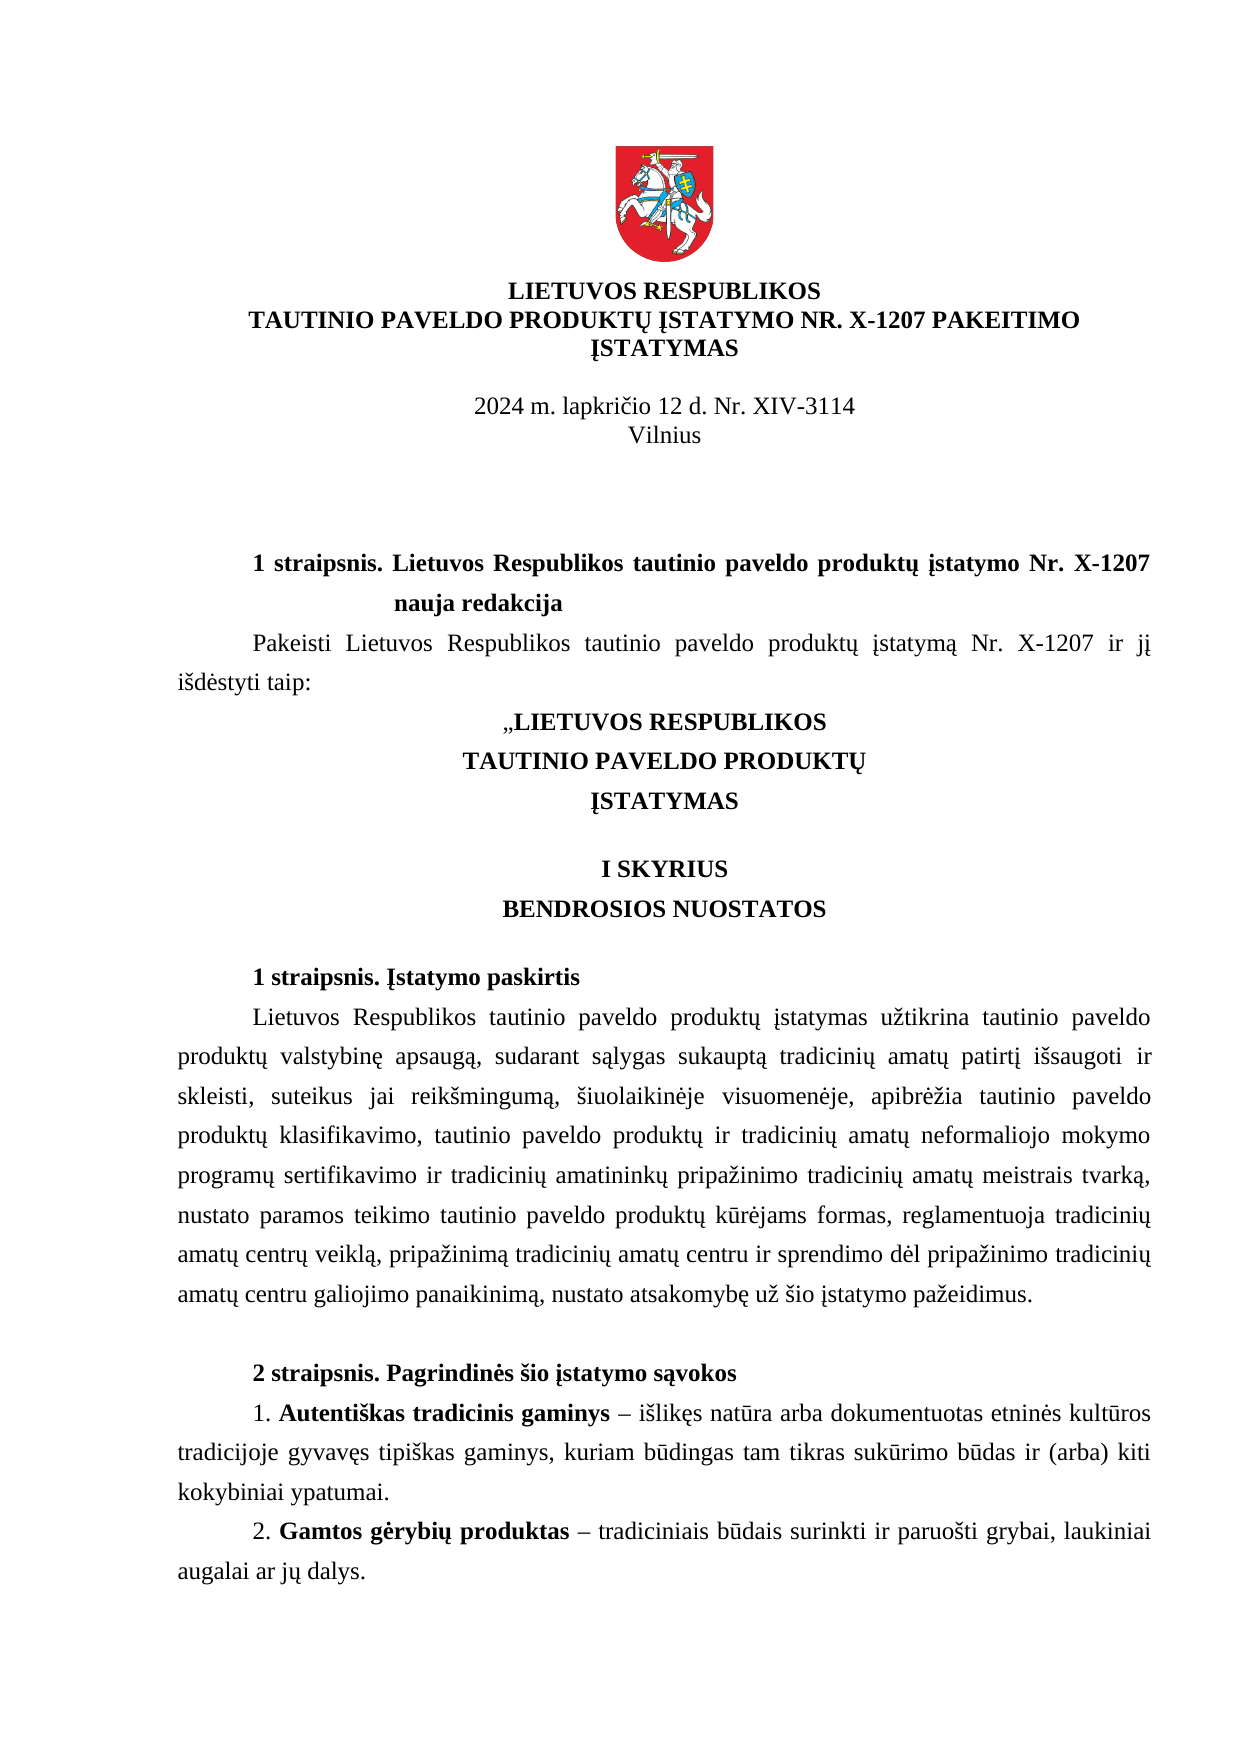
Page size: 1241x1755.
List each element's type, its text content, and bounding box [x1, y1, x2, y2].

text BENDROSIOS NUOSTATOS [177, 883, 1152, 923]
text ĮSTATYMAS [177, 775, 1152, 815]
text ĮSTATYMAS [177, 333, 1152, 362]
text LIETUVOS RESPUBLIKOS [177, 276, 1152, 305]
text 1. Autentiškas tradicinis gaminys – išlikęs natūra arba dokumentuotas etninės kultūros tradicijoje gyvavęs tipiškas gaminys, kuriam būdingas tam tikras sukūrimo būdas ir (arba) kiti kokybiniai ypatumai. [177, 1387, 1152, 1506]
text TAUTINIO PAVELDO PRODUKTŲ [177, 736, 1152, 775]
text I SKYRIUS [177, 843, 1152, 883]
text Lietuvos Respublikos tautinio paveldo produktų įstatymas užtikrina tautinio paveldo produktų valstybinę apsaugą, sudarant sąlygas sukauptą tradicinių amatų patirtį išsaugoti ir skleisti, suteikus jai reikšmingumą, šiuolaikinėje visuomenėje, apibrėžia tautinio paveldo produktų klasifikavimo, tautinio paveldo produktų ir tradicinių amatų neformaliojo mokymo programų sertifikavimo ir tradicinių amatininkų pripažinimo tradicinių amatų meistrais tvarką, nustato paramos teikimo tautinio paveldo produktų kūrėjams formas, reglamentuoja tradicinių amatų centrų veiklą, pripažinimą tradicinių amatų centru ir sprendimo dėl pripažinimo tradicinių amatų centru galiojimo panaikinimą, nustato atsakomybę už šio įstatymo pažeidimus. [177, 991, 1152, 1308]
text 2 straipsnis. Pagrindinės šio įstatymo sąvokos [177, 1347, 1152, 1387]
text 2024 m. lapkričio 12 d. Nr. XIV-3114 [177, 391, 1152, 420]
text 1 straipsnis. Lietuvos Respublikos tautinio paveldo produktų įstatymo Nr. X-1207 nauja redakcija [252, 538, 1152, 617]
text TAUTINIO PAVELDO PRODUKTŲ ĮSTATYMO NR. X-1207 PAKEITIMO [177, 305, 1152, 333]
text 1 straipsnis. Įstatymo paskirtis [177, 951, 1152, 991]
text 2. Gamtos gėrybių produktas – tradiciniais būdais surinkti ir paruošti grybai, laukiniai augalai ar jų dalys. [177, 1506, 1152, 1585]
text Pakeisti Lietuvos Respublikos tautinio paveldo produktų įstatymą Nr. X-1207 ir jį išdėstyti taip: [177, 617, 1152, 696]
text „LIETUVOS RESPUBLIKOS [177, 696, 1152, 736]
text Vilnius [177, 420, 1152, 448]
